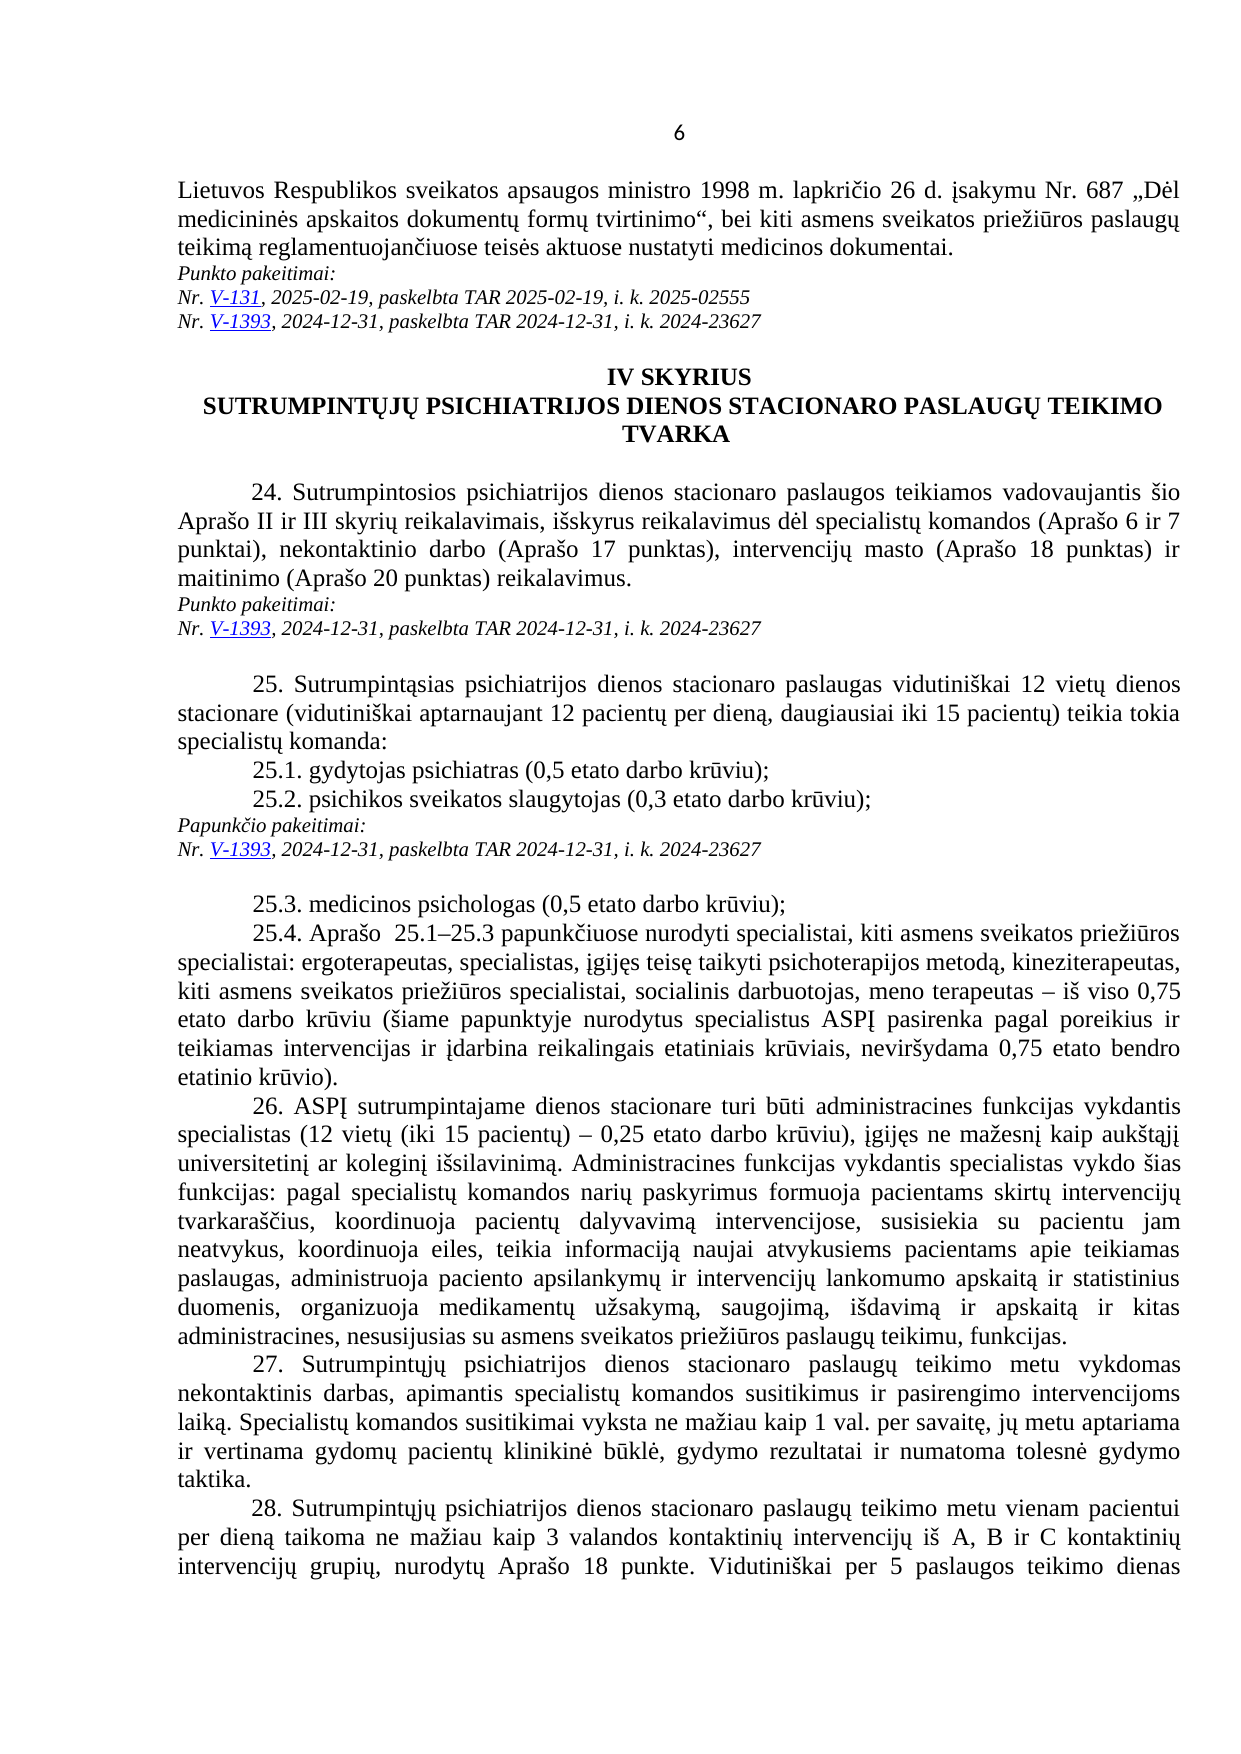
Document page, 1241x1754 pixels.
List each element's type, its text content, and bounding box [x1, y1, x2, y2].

text 25.2. psichikos sveikatos slaugytojas (0,3 etato darbo krūviu); [177, 784, 1181, 813]
text IV SKYRIUS [177, 362, 1181, 391]
text 25.1. gydytojas psichiatras (0,5 etato darbo krūviu); [177, 755, 1181, 784]
text Punkto pakeitimai: [177, 261, 1181, 285]
text 25.4. Aprašo 25.1–25.3 papunkčiuose nurodyti specialistai, kiti asmens sveikatos priežiūros specialistai: ergoterapeutas, specialistas, įgijęs teisę taikyti psichoterapijos metodą, kineziterapeutas, kiti asmens sveikatos priežiūros specialistai, socialinis darbuotojas, meno terapeutas – iš viso 0,75 etato darbo krūviu (šiame papunktyje nurodytus specialistus ASPĮ pasirenka pagal poreikius ir teikiamas intervencijas ir įdarbina reikalingais etatiniais krūviais, neviršydama 0,75 etato bendro etatinio krūvio). [177, 918, 1181, 1091]
text 26. ASPĮ sutrumpintajame dienos stacionare turi būti administracines funkcijas vykdantis specialistas (12 vietų (iki 15 pacientų) – 0,25 etato darbo krūviu), įgijęs ne mažesnį kaip aukštąjį universitetinį ar koleginį išsilavinimą. Administracines funkcijas vykdantis specialistas vykdo šias funkcijas: pagal specialistų komandos narių paskyrimus formuoja pacientams skirtų intervencijų tvarkaraščius, koordinuoja pacientų dalyvavimą intervencijose, susisiekia su pacientu jam neatvykus, koordinuoja eiles, teikia informaciją naujai atvykusiems pacientams apie teikiamas paslaugas, administruoja paciento apsilankymų ir intervencijų lankomumo apskaitą ir statistinius duomenis, organizuoja medikamentų užsakymą, saugojimą, išdavimą ir apskaitą ir kitas administracines, nesusijusias su asmens sveikatos priežiūros paslaugų teikimu, funkcijas. [177, 1091, 1181, 1349]
text 28. Sutrumpintųjų psichiatrijos dienos stacionaro paslaugų teikimo metu vienam pacientui per dieną taikoma ne mažiau kaip 3 valandos kontaktinių intervencijų iš A, B ir C kontaktinių intervencijų grupių, nurodytų Aprašo 18 punkte. Vidutiniškai per 5 paslaugos teikimo dienas [177, 1493, 1181, 1579]
text 25.3. medicinos psichologas (0,5 etato darbo krūviu); [177, 889, 1181, 918]
text Nr. V-131, 2025-02-19, paskelbta TAR 2025-02-19, i. k. 2025-02555 [177, 285, 1181, 309]
text Nr. V-1393, 2024-12-31, paskelbta TAR 2024-12-31, i. k. 2024-23627 [177, 837, 1181, 861]
text 24. Sutrumpintosios psichiatrijos dienos stacionaro paslaugos teikiamos vadovaujantis šio Aprašo II ir III skyrių reikalavimais, išskyrus reikalavimus dėl specialistų komandos (Aprašo 6 ir 7 punktai), nekontaktinio darbo (Aprašo 17 punktas), intervencijų masto (Aprašo 18 punktas) ir maitinimo (Aprašo 20 punktas) reikalavimus. [177, 477, 1181, 592]
text 27. Sutrumpintųjų psichiatrijos dienos stacionaro paslaugų teikimo metu vykdomas nekontaktinis darbas, apimantis specialistų komandos susitikimus ir pasirengimo intervencijoms laiką. Specialistų komandos susitikimai vyksta ne mažiau kaip 1 val. per savaitę, jų metu aptariama ir vertinama gydomų pacientų klinikinė būklė, gydymo rezultatai ir numatoma tolesnė gydymo taktika. [177, 1349, 1181, 1493]
text Nr. V-1393, 2024-12-31, paskelbta TAR 2024-12-31, i. k. 2024-23627 [177, 616, 1181, 640]
text Papunkčio pakeitimai: [177, 813, 1181, 837]
text Lietuvos Respublikos sveikatos apsaugos ministro 1998 m. lapkričio 26 d. įsakymu Nr. 687 „Dėl medicininės apskaitos dokumentų formų tvirtinimo“, bei kiti asmens sveikatos priežiūros paslaugų teikimą reglamentuojančiuose teisės aktuose nustatyti medicinos dokumentai. [177, 175, 1181, 261]
text Punkto pakeitimai: [177, 592, 1181, 616]
text 25. Sutrumpintąsias psichiatrijos dienos stacionaro paslaugas vidutiniškai 12 vietų dienos stacionare (vidutiniškai aptarnaujant 12 pacientų per dieną, daugiausiai iki 15 pacientų) teikia tokia specialistų komanda: [177, 669, 1181, 755]
text SUTRUMPINTŲJŲ PSICHIATRIJOS DIENOS STACIONARO PASLAUGŲ TEIKIMO TVARKA [177, 391, 1181, 448]
text Nr. V-1393, 2024-12-31, paskelbta TAR 2024-12-31, i. k. 2024-23627 [177, 309, 1181, 333]
